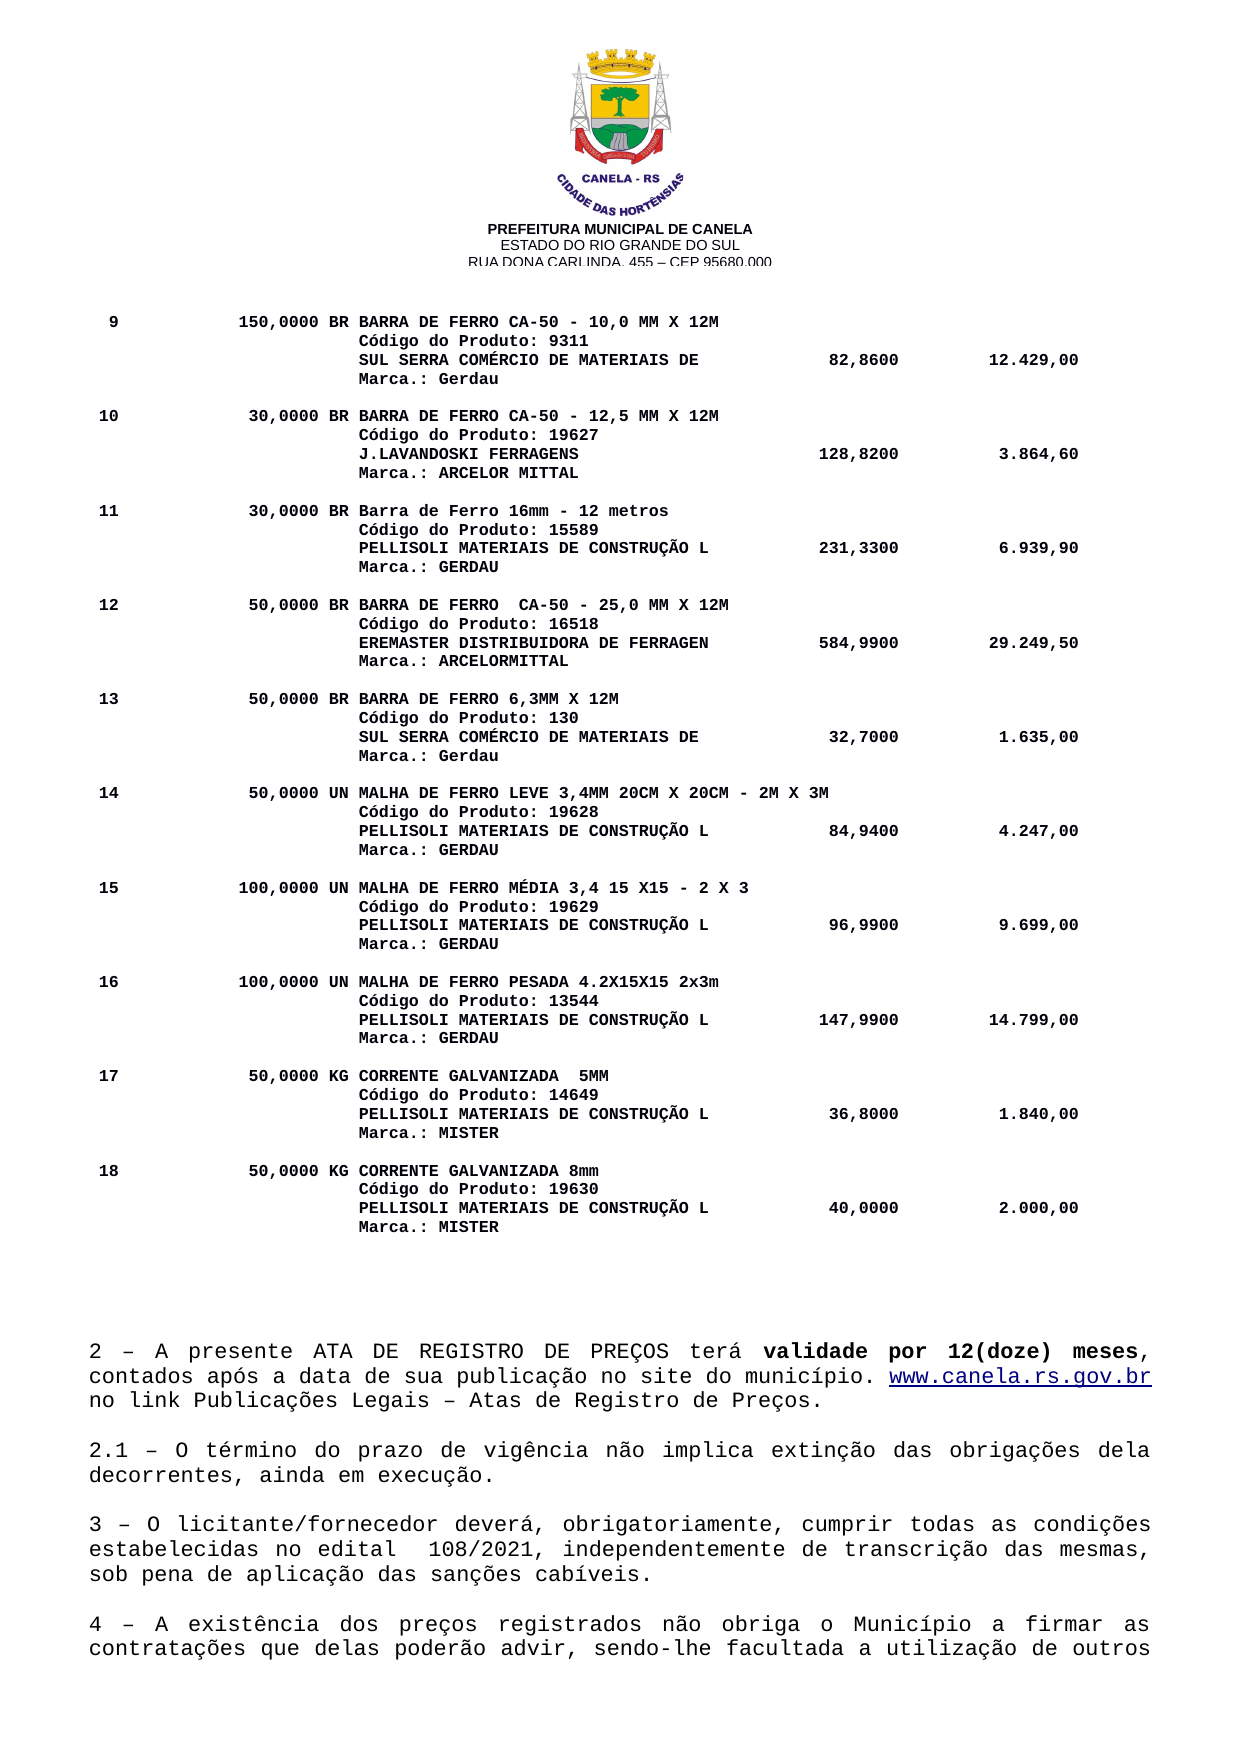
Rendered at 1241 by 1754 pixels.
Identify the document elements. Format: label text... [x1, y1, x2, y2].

text 2.1 – O término do prazo de vigência não implica extinção das obrigações dela decorrentes, ainda em execução. [88, 1439, 1152, 1489]
text 9 150,0000 BR BARRA DE FERRO CA-50 - 10,0 MM X 12M Código do Produto: 9311 SUL SERRA COMÉRCIO DE MATERIAIS DE 82,8600 12.429,00 Marca.: Gerdau 10 30,0000 BR BARRA DE FERRO CA-50 - 12,5 MM X 12M Código do Produto: 19627 J.LAVANDOSKI FERRAGENS 128,8200 3.864,60 Marca.: ARCELOR MITTAL 11 30,0000 BR Barra de Ferro 16mm - 12 metros Código do Produto: 15589 PELLISOLI MATERIAIS DE CONSTRUÇÃO L 231,3300 6.939,90 Marca.: GERDAU 12 50,0000 BR BARRA DE FERRO CA-50 - 25,0 MM X 12M Código do Produto: 16518 EREMASTER DISTRIBUIDORA DE FERRAGEN 584,9900 29.249,50 Marca.: ARCELORMITTAL 13 50,0000 BR BARRA DE FERRO 6,3MM X 12M Código do Produto: 130 SUL SERRA COMÉRCIO DE MATERIAIS DE 32,7000 1.635,00 Marca.: Gerdau 14 50,0000 UN MALHA DE FERRO LEVE 3,4MM 20CM X 20CM - 2M X 3M Código do Produto: 19628 PELLISOLI MATERIAIS DE CONSTRUÇÃO L 84,9400 4.247,00 Marca.: GERDAU 15 100,0000 UN MALHA DE FERRO MÉDIA 3,4 15 X15 - 2 X 3 Código do Produto: 19629 PELLISOLI MATERIAIS DE CONSTRUÇÃO L 96,9900 9.699,00 Marca.: GERDAU 16 100,0000 UN MALHA DE FERRO PESADA 4.2X15X15 2x3m Código do Produto: 13544 PELLISOLI MATERIAIS DE CONSTRUÇÃO L 147,9900 14.799,00 Marca.: GERDAU 17 50,0000 KG CORRENTE GALVANIZADA 5MM Código do Produto: 14649 PELLISOLI MATERIAIS DE CONSTRUÇÃO L 36,8000 1.840,00 Marca.: MISTER 18 50,0000 KG CORRENTE GALVANIZADA 8mm Código do Produto: 19630 PELLISOLI MATERIAIS DE CONSTRUÇÃO L 40,0000 2.000,00 Marca.: MISTER [88, 295, 1152, 1275]
text 3 – O licitante/fornecedor deverá, obrigatoriamente, cumprir todas as condições estabelecidas no edital 108/2021, independentemente de transcrição das mesmas, sob pena de aplicação das sanções cabíveis. [88, 1514, 1152, 1588]
text 2 – A presente ATA DE REGISTRO DE PREÇOS terá validade por 12(doze) meses, contados após a data de sua publicação no site do município. www.canela.rs.gov.br no link Publicações Legais – Atas de Registro de Preços. [88, 1340, 1152, 1414]
picture [557, 49, 684, 216]
text 4 – A existência dos preços registrados não obriga o Município a firmar as contratações que delas poderão advir, sendo-lhe facultada a utilização de outros [88, 1613, 1152, 1662]
